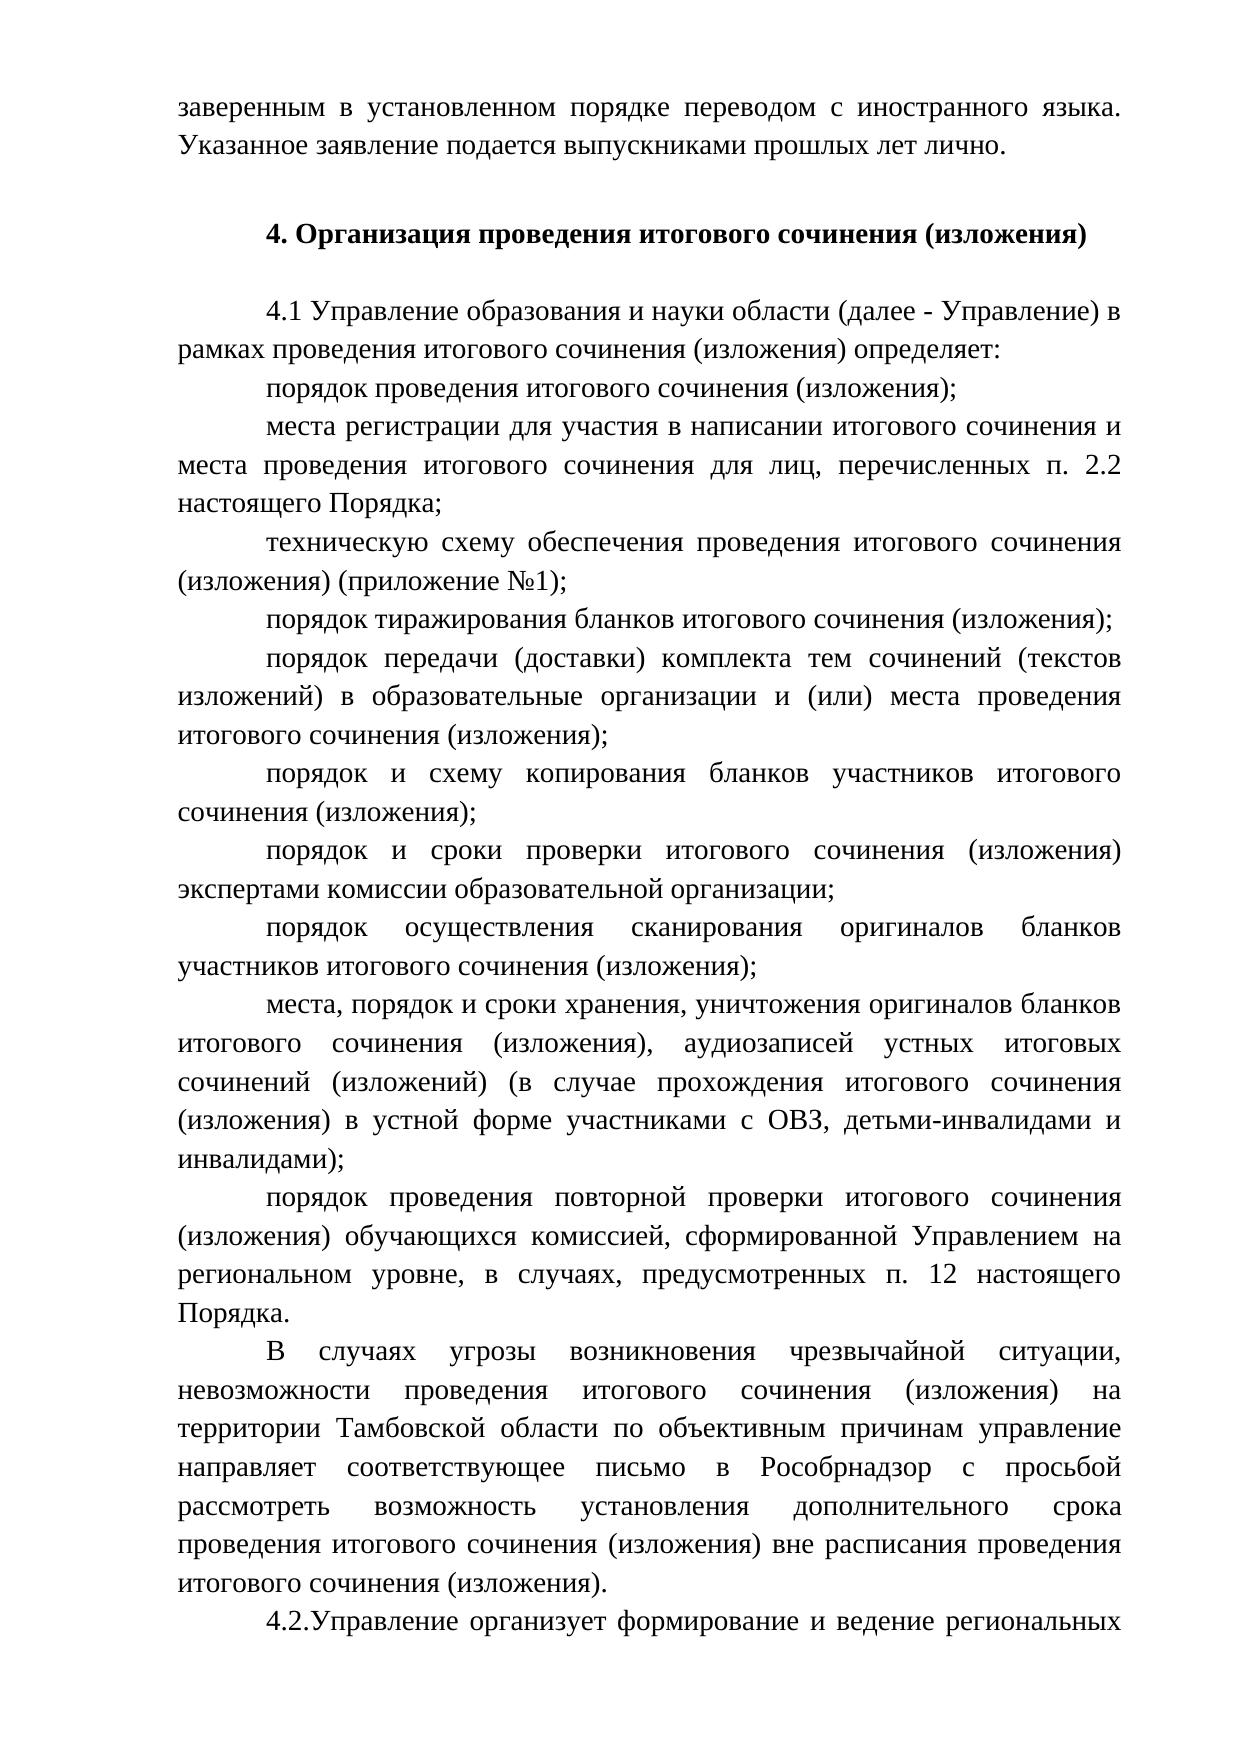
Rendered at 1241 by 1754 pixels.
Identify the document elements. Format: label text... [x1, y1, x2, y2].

text места, порядок и сроки хранения, уничтожения оригиналов бланков итогового сочинения (изложения), аудиозаписей устных итоговых сочинений (изложений) (в случае прохождения итогового сочинения (изложения) в устной форме участниками с ОВЗ, детьми-инвалидами и инвалидами); [177, 987, 1122, 1174]
text порядок тиражирования бланков итогового сочинения (изложения); [177, 601, 1122, 635]
text порядок и схему копирования бланков участников итогового сочинения (изложения); [177, 755, 1122, 827]
text 4.2.Управление организует формирование и ведение региональных [177, 1603, 1122, 1637]
text 4.1 Управление образования и науки области (далее - Управление) в рамках проведения итогового сочинения (изложения) определяет: [177, 293, 1122, 365]
text порядок передачи (доставки) комплекта тем сочинений (текстов изложений) в образовательные организации и (или) места проведения итогового сочинения (изложения); [177, 640, 1122, 750]
text порядок и сроки проверки итогового сочинения (изложения) экспертами комиссии образовательной организации; [177, 832, 1122, 904]
text В случаях угрозы возникновения чрезвычайной ситуации, невозможности проведения итогового сочинения (изложения) на территории Тамбовской области по объективным причинам управление направляет соответствующее письмо в Рособрнадзор с просьбой рассмотреть возможность установления дополнительного срока проведения итогового сочинения (изложения) вне расписания проведения итогового сочинения (изложения). [177, 1333, 1122, 1598]
text заверенным в установленном порядке переводом с иностранного языка. Указанное заявление подается выпускниками прошлых лет лично. [177, 89, 1122, 161]
subtitle 4. Организация проведения итогового сочинения (изложения) [177, 216, 1122, 249]
text техническую схему обеспечения проведения итогового сочинения (изложения) (приложение №1); [177, 524, 1122, 596]
text места регистрации для участия в написании итогового сочинения и места проведения итогового сочинения для лиц, перечисленных п. 2.2 настоящего Порядка; [177, 408, 1122, 519]
text порядок проведения повторной проверки итогового сочинения (изложения) обучающихся комиссией, сформированной Управлением на региональном уровне, в случаях, предусмотренных п. 12 настоящего Порядка. [177, 1179, 1122, 1328]
text порядок проведения итогового сочинения (изложения); [177, 370, 1122, 403]
text порядок осуществления сканирования оригиналов бланков участников итогового сочинения (изложения); [177, 909, 1122, 982]
